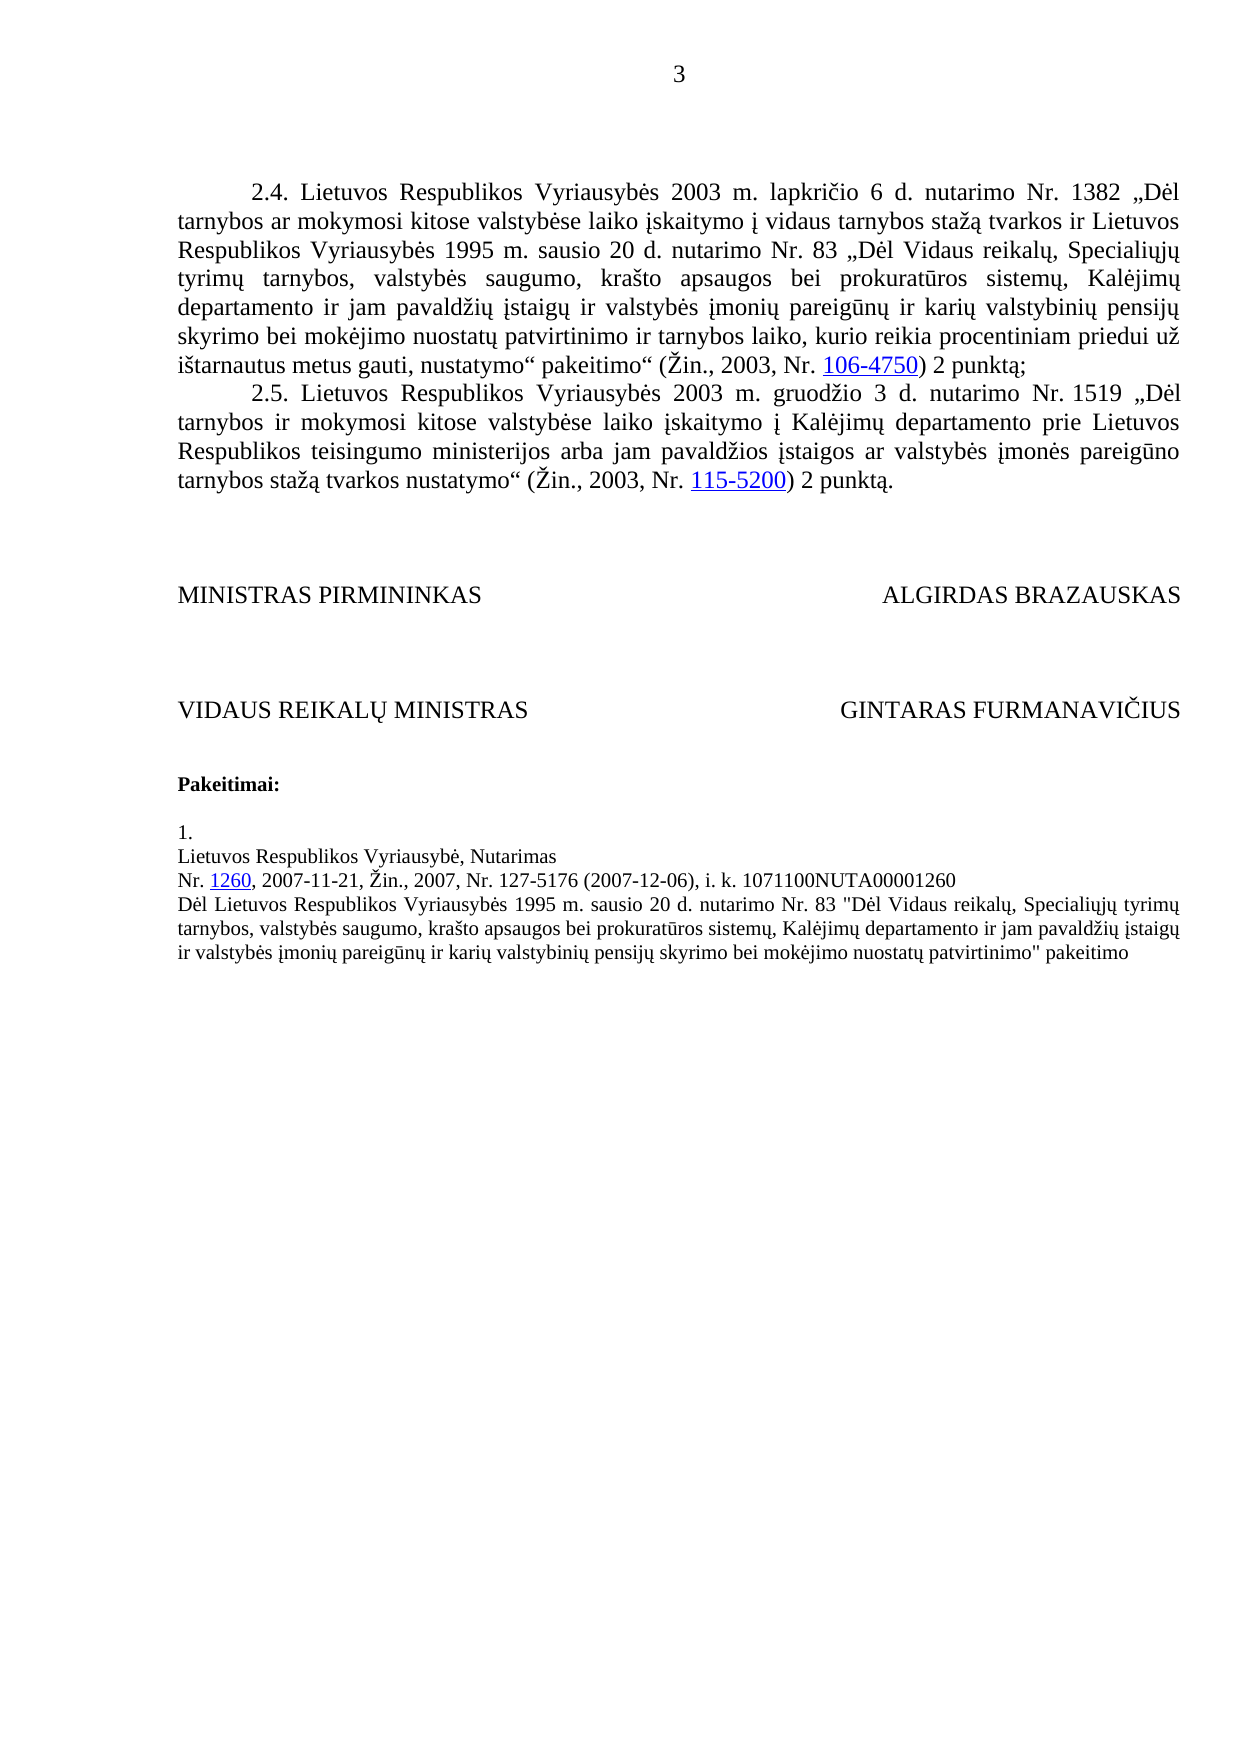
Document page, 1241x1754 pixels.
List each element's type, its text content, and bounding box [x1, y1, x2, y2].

text Nr. 1260, 2007-11-21, Žin., 2007, Nr. 127-5176 (2007-12-06), i. k. 1071100NUTA00001260 [177, 868, 1181, 892]
text Ministras Pirmininkas Algirdas Brazauskas [177, 580, 1181, 608]
text Vidaus reikalų ministras Gintaras Furmanavičius [177, 695, 1181, 723]
text 2.5. Lietuvos Respublikos Vyriausybės 2003 m. gruodžio 3 d. nutarimo Nr. 1519 „Dėl tarnybos ir mokymosi kitose valstybėse laiko įskaitymo į Kalėjimų departamento prie Lietuvos Respublikos teisingumo ministerijos arba jam pavaldžios įstaigos ar valstybės įmonės pareigūno tarnybos stažą tvarkos nustatymo“ (Žin., 2003, Nr. 115-5200) 2 punktą. [177, 378, 1181, 493]
text 1. [177, 820, 1181, 844]
text Pakeitimai: [177, 772, 1181, 796]
text Dėl Lietuvos Respublikos Vyriausybės 1995 m. sausio 20 d. nutarimo Nr. 83 "Dėl Vidaus reikalų, Specialiųjų tyrimų tarnybos, valstybės saugumo, krašto apsaugos bei prokuratūros sistemų, Kalėjimų departamento ir jam pavaldžių įstaigų ir valstybės įmonių pareigūnų ir karių valstybinių pensijų skyrimo bei mokėjimo nuostatų patvirtinimo" pakeitimo [177, 892, 1181, 964]
text Lietuvos Respublikos Vyriausybė, Nutarimas [177, 844, 1181, 868]
text 2.4. Lietuvos Respublikos Vyriausybės 2003 m. lapkričio 6 d. nutarimo Nr. 1382 „Dėl tarnybos ar mokymosi kitose valstybėse laiko įskaitymo į vidaus tarnybos stažą tvarkos ir Lietuvos Respublikos Vyriausybės 1995 m. sausio 20 d. nutarimo Nr. 83 „Dėl Vidaus reikalų, Specialiųjų tyrimų tarnybos, valstybės saugumo, krašto apsaugos bei prokuratūros sistemų, Kalėjimų departamento ir jam pavaldžių įstaigų ir valstybės įmonių pareigūnų ir karių valstybinių pensijų skyrimo bei mokėjimo nuostatų patvirtinimo ir tarnybos laiko, kurio reikia procentiniam priedui už ištarnautus metus gauti, nustatymo“ pakeitimo“ (Žin., 2003, Nr. 106-4750) 2 punktą; [177, 177, 1181, 378]
